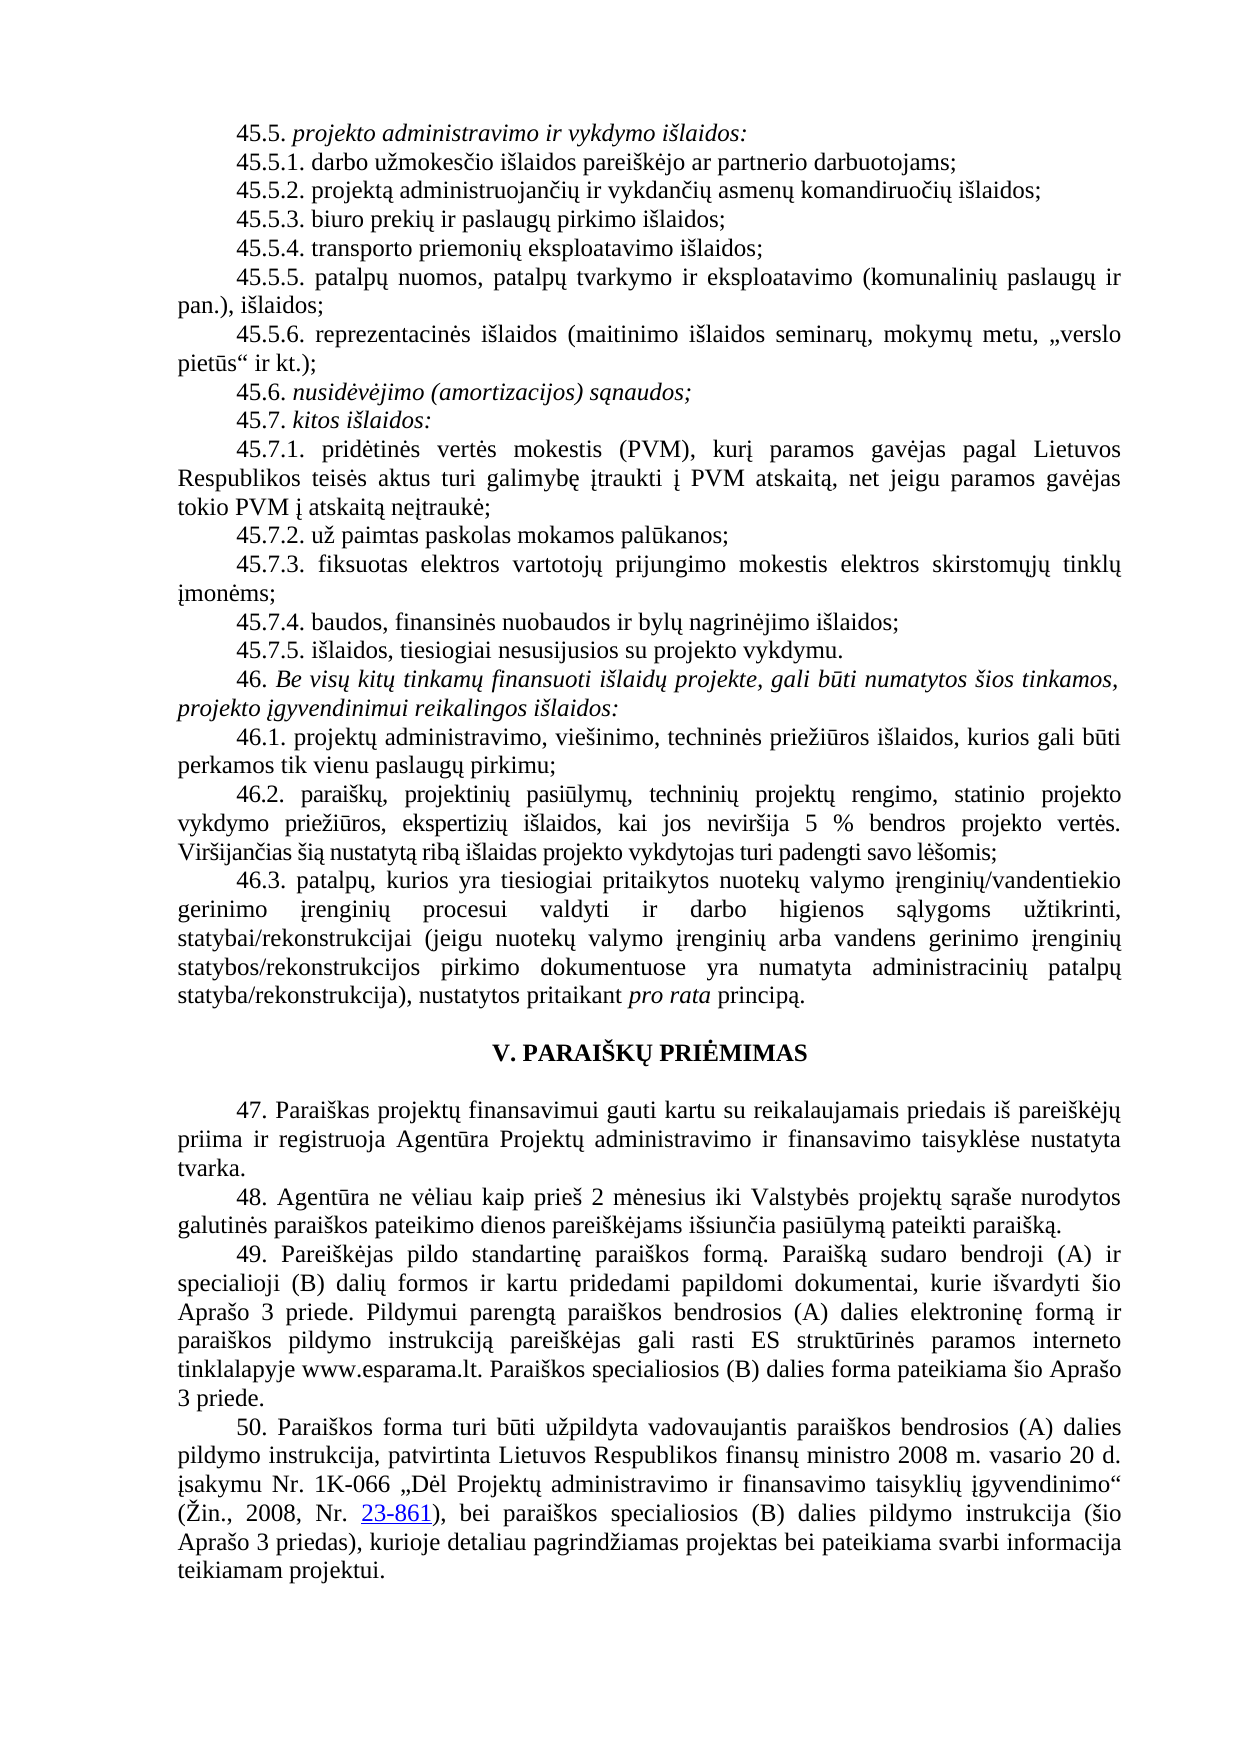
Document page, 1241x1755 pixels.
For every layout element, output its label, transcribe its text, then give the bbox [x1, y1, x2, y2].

text 45.7.3. fiksuotas elektros vartotojų prijungimo mokestis elektros skirstomųjų tinklų įmonėms; [177, 549, 1122, 607]
text 46.2. paraiškų, projektinių pasiūlymų, techninių projektų rengimo, statinio projekto vykdymo priežiūros, ekspertizių išlaidos, kai jos neviršija 5 % bendros projekto vertės. Viršijančias šią nustatytą ribą išlaidas projekto vykdytojas turi padengti savo lėšomis; [177, 779, 1122, 866]
text 46. Be visų kitų tinkamų finansuoti išlaidų projekte, gali būti numatytos šios tinkamos, projekto įgyvendinimui reikalingos išlaidos: [177, 664, 1122, 722]
text 45.5.5. patalpų nuomos, patalpų tvarkymo ir eksploatavimo (komunalinių paslaugų ir pan.), išlaidos; [177, 262, 1122, 319]
text 46.3. patalpų, kurios yra tiesiogiai pritaikytos nuotekų valymo įrenginių/vandentiekio gerinimo įrenginių procesui valdyti ir darbo higienos sąlygoms užtikrinti, statybai/rekonstrukcijai (jeigu nuotekų valymo įrenginių arba vandens gerinimo įrenginių statybos/rekonstrukcijos pirkimo dokumentuose yra numatyta administracinių patalpų statyba/rekonstrukcija), nustatytos pritaikant pro rata principą. [177, 866, 1122, 1009]
text 45.7.1. pridėtinės vertės mokestis (PVM), kurį paramos gavėjas pagal Lietuvos Respublikos teisės aktus turi galimybę įtraukti į PVM atskaitą, net jeigu paramos gavėjas tokio PVM į atskaitą neįtraukė; [177, 434, 1122, 521]
text 45.5.6. reprezentacinės išlaidos (maitinimo išlaidos seminarų, mokymų metu, „verslo pietūs“ ir kt.); [177, 319, 1122, 377]
text 45.5.1. darbo užmokesčio išlaidos pareiškėjo ar partnerio darbuotojams; [177, 147, 1122, 176]
text 45.7.2. už paimtas paskolas mokamos palūkanos; [177, 521, 1122, 549]
text 45.5. projekto administravimo ir vykdymo išlaidos: [177, 118, 1122, 147]
text 45.7.5. išlaidos, tiesiogiai nesusijusios su projekto vykdymu. [177, 636, 1122, 664]
text 48. Agentūra ne vėliau kaip prieš 2 mėnesius iki Valstybės projektų sąraše nurodytos galutinės paraiškos pateikimo dienos pareiškėjams išsiunčia pasiūlymą pateikti paraišką. [177, 1182, 1122, 1239]
text 45.5.4. transporto priemonių eksploatavimo išlaidos; [177, 233, 1122, 262]
text 45.5.3. biuro prekių ir paslaugų pirkimo išlaidos; [177, 204, 1122, 233]
text 49. Pareiškėjas pildo standartinę paraiškos formą. Paraišką sudaro bendroji (A) ir specialioji (B) dalių formos ir kartu pridedami papildomi dokumentai, kurie išvardyti šio Aprašo 3 priede. Pildymui parengtą paraiškos bendrosios (A) dalies elektroninę formą ir paraiškos pildymo instrukciją pareiškėjas gali rasti ES struktūrinės paramos interneto tinklalapyje www.esparama.lt. Paraiškos specialiosios (B) dalies forma pateikiama šio Aprašo 3 priede. [177, 1239, 1122, 1412]
text 45.7. kitos išlaidos: [177, 406, 1122, 434]
text V. PARAIŠKŲ PRIĖMIMAS [177, 1038, 1122, 1067]
text 46.1. projektų administravimo, viešinimo, techninės priežiūros išlaidos, kurios gali būti perkamos tik vienu paslaugų pirkimu; [177, 722, 1122, 779]
text 45.5.2. projektą administruojančių ir vykdančių asmenų komandiruočių išlaidos; [177, 176, 1122, 204]
text 50. Paraiškos forma turi būti užpildyta vadovaujantis paraiškos bendrosios (A) dalies pildymo instrukcija, patvirtinta Lietuvos Respublikos finansų ministro 2008 m. vasario 20 d. įsakymu Nr. 1K-066 „Dėl Projektų administravimo ir finansavimo taisyklių įgyvendinimo“ (Žin., 2008, Nr. 23-861), bei paraiškos specialiosios (B) dalies pildymo instrukcija (šio Aprašo 3 priedas), kurioje detaliau pagrindžiamas projektas bei pateikiama svarbi informacija teikiamam projektui. [177, 1412, 1122, 1584]
text 45.7.4. baudos, finansinės nuobaudos ir bylų nagrinėjimo išlaidos; [177, 607, 1122, 636]
text 47. Paraiškas projektų finansavimui gauti kartu su reikalaujamais priedais iš pareiškėjų priima ir registruoja Agentūra Projektų administravimo ir finansavimo taisyklėse nustatyta tvarka. [177, 1096, 1122, 1182]
text 45.6. nusidėvėjimo (amortizacijos) sąnaudos; [177, 377, 1122, 406]
